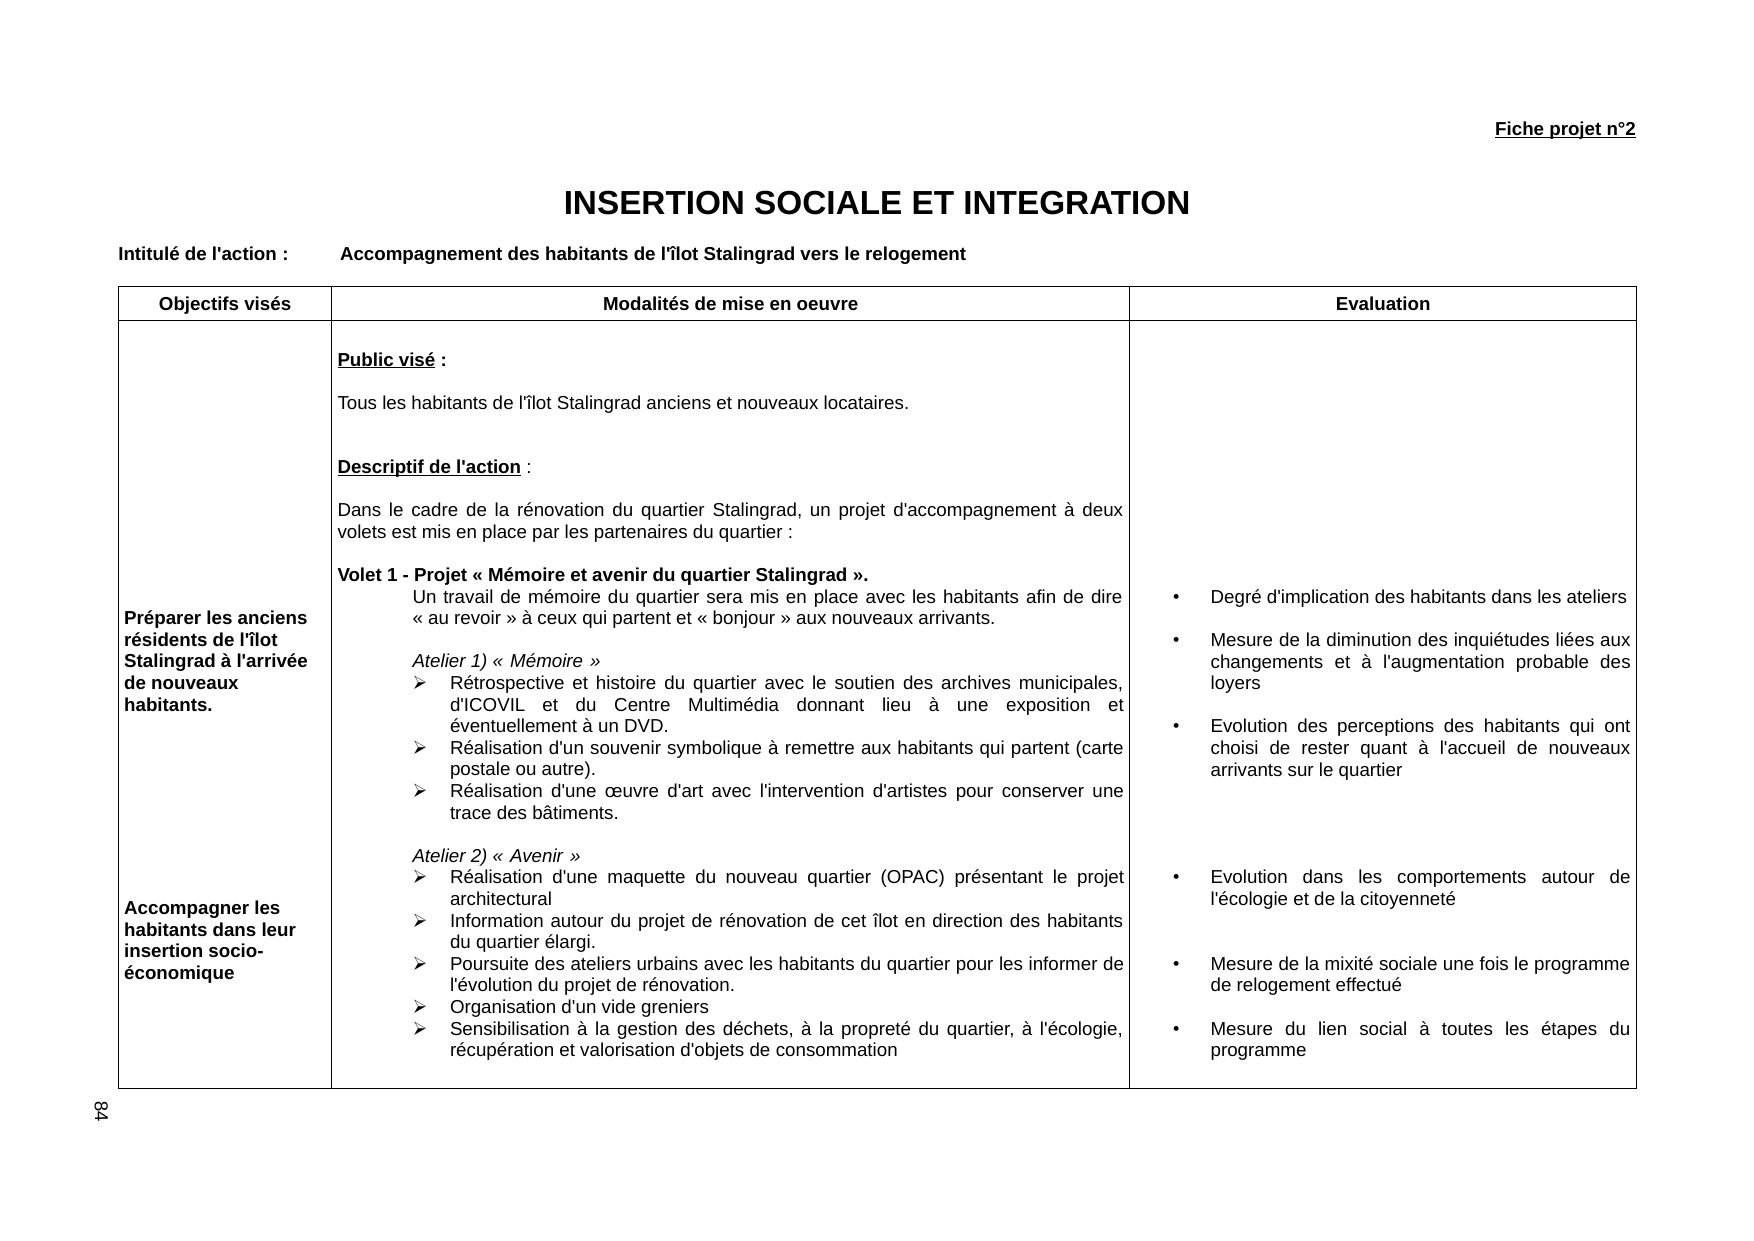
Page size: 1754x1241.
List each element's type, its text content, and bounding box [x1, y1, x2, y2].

table_header Objectifs visés [119, 287, 331, 320]
table_cell Degré d'implication des habitants dans les ateliers Mesure de la diminution des inquiétudes liées aux changements et à l'augmentation probable des loyers Evolution des perceptions des habitants qui ont choisi de rester quant à l'accueil de nouveaux arrivants sur le quartier Evolution dans les comportements autour de l'écologie et de la citoyenneté Mesure de la mixité sociale une fois le programme de relogement effectué Mesure du lien social à toutes les étapes du programme [1130, 321, 1636, 1088]
text Intitulé de l'action : Accompagnement des habitants de l'îlot Stalingrad vers le relogement [118, 243, 1636, 264]
text Fiche projet n°2 [118, 118, 1636, 140]
text INSERTION SOCIALE ET INTEGRATION [118, 183, 1636, 221]
table_header Evaluation [1130, 287, 1636, 320]
table_cell Public visé : Tous les habitants de l'îlot Stalingrad anciens et nouveaux locataires. Descriptif de l'action : Dans le cadre de la rénovation du quartier Stalingrad, un projet d'accompagnement à deux volets est mis en place par les partenaires du quartier : Volet 1 - Projet « Mémoire et avenir du quartier Stalingrad ». Un travail de mémoire du quartier sera mis en place avec les habitants afin de dire « au revoir » à ceux qui partent et « bonjour » aux nouveaux arrivants. Atelier 1) « Mémoire » Rétrospective et histoire du quartier avec le soutien des archives municipales, d'ICOVIL et du Centre Multimédia donnant lieu à une exposition et éventuellement à un DVD. Réalisation d'un souvenir symbolique à remettre aux habitants qui partent (carte postale ou autre). Réalisation d'une œuvre d'art avec l'intervention d'artistes pour conserver une trace des bâtiments. Atelier 2) « Avenir » Réalisation d'une maquette du nouveau quartier (OPAC) présentant le projet architectural Information autour du projet de rénovation de cet îlot en direction des habitants du quartier élargi. Poursuite des ateliers urbains avec les habitants du quartier pour les informer de l'évolution du projet de rénovation. Organisation d'un vide greniers Sensibilisation à la gestion des déchets, à la propreté du quartier, à l'écologie, récupération et valorisation d'objets de consommation [332, 321, 1129, 1088]
table_header Modalités de mise en oeuvre [332, 287, 1129, 320]
table_cell Préparer les anciens résidents de l'îlot Stalingrad à l'arrivée de nouveaux habitants. Accompagner les habitants dans leur insertion socio-économique [119, 321, 331, 1088]
